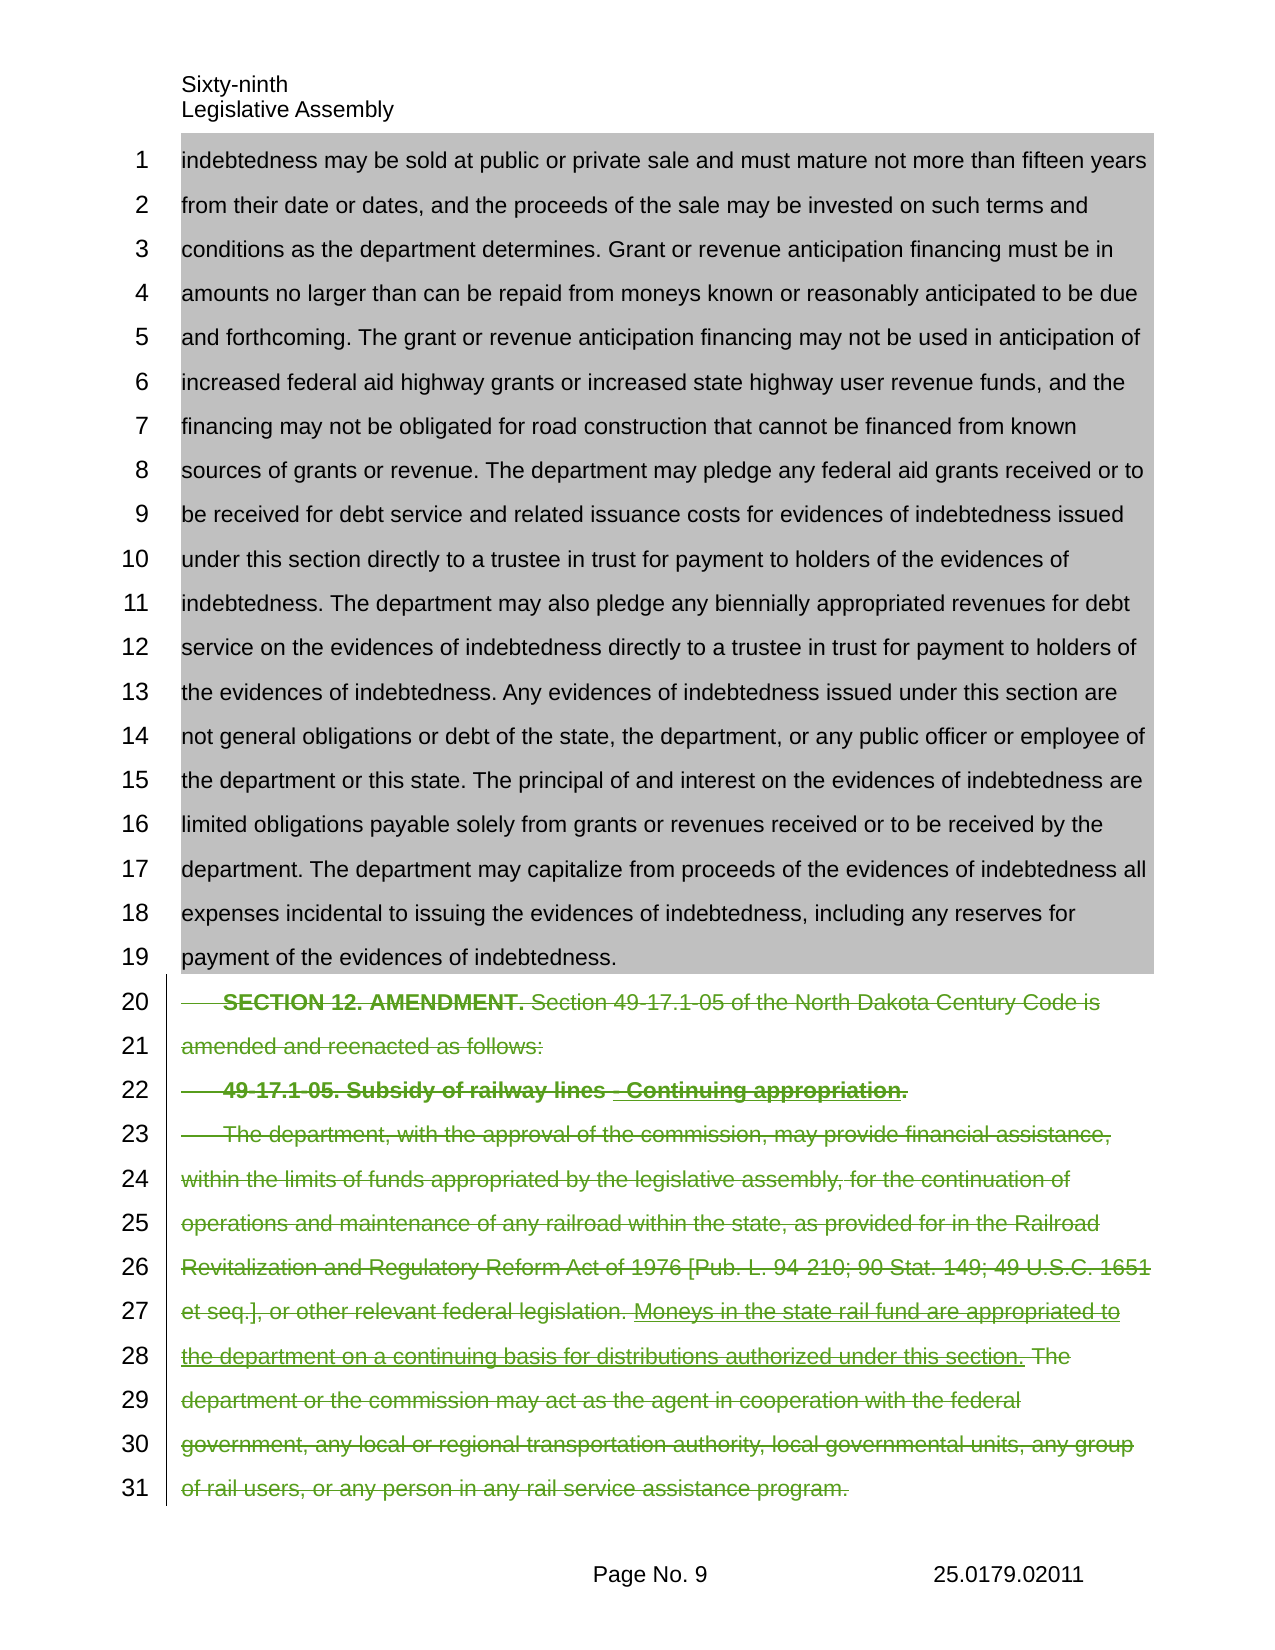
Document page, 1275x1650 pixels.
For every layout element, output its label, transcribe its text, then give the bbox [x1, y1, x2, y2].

text Notwithstanding any other provision of law, the department, whenever needed for United States highway 85 project improvements, may arrange with any state‑owned or private financing agency or underwriter, including the Bank of North Dakota, grant or revenue anticipation financing of up to one hundred fifty-five million dollars through the issuance of evidences of indebtedness on such terms and conditions as the department determines if construction funds on hand are insufficient to meet current obligations or to achieve cost‑savings or efficiencies in road construction. The department may refund the evidences of indebtedness as often as it is advantageous to do so. Evidences of indebtedness may be sold at public or private sale and must mature not more than fifteen years from their date or dates, and the proceeds of the sale may be invested on such terms and conditions as the department determines. Grant or revenue anticipation financing must be in amounts no larger than can be repaid from moneys known or reasonably anticipated to be due and forthcoming. The grant or revenue anticipation financing may not be used in anticipation of increased federal aid highway grants or increased state highway user revenue funds, and the financing may not be obligated for road construction that cannot be financed from known sources of grants or revenue. The department may pledge any federal aid grants received or to be received for debt service and related issuance costs for evidences of indebtedness issued under this section directly to a trustee in trust for payment to holders of the evidences of indebtedness. The department may also pledge any biennially appropriated revenues for debt service on the evidences of indebtedness directly to a trustee in trust for payment to holders of the evidences of indebtedness. Any evidences of indebtedness issued under this section are not general obligations or debt of the state, the department, or any public officer or employee of the department or this state. The principal of and interest on the evidences of indebtedness are limited obligations payable solely from grants or revenues received or to be received by the department. The department may capitalize from proceeds of the evidences of indebtedness all expenses incidental to issuing the evidences of indebtedness, including any reserves for payment of the evidences of indebtedness. [181, 133, 1154, 974]
